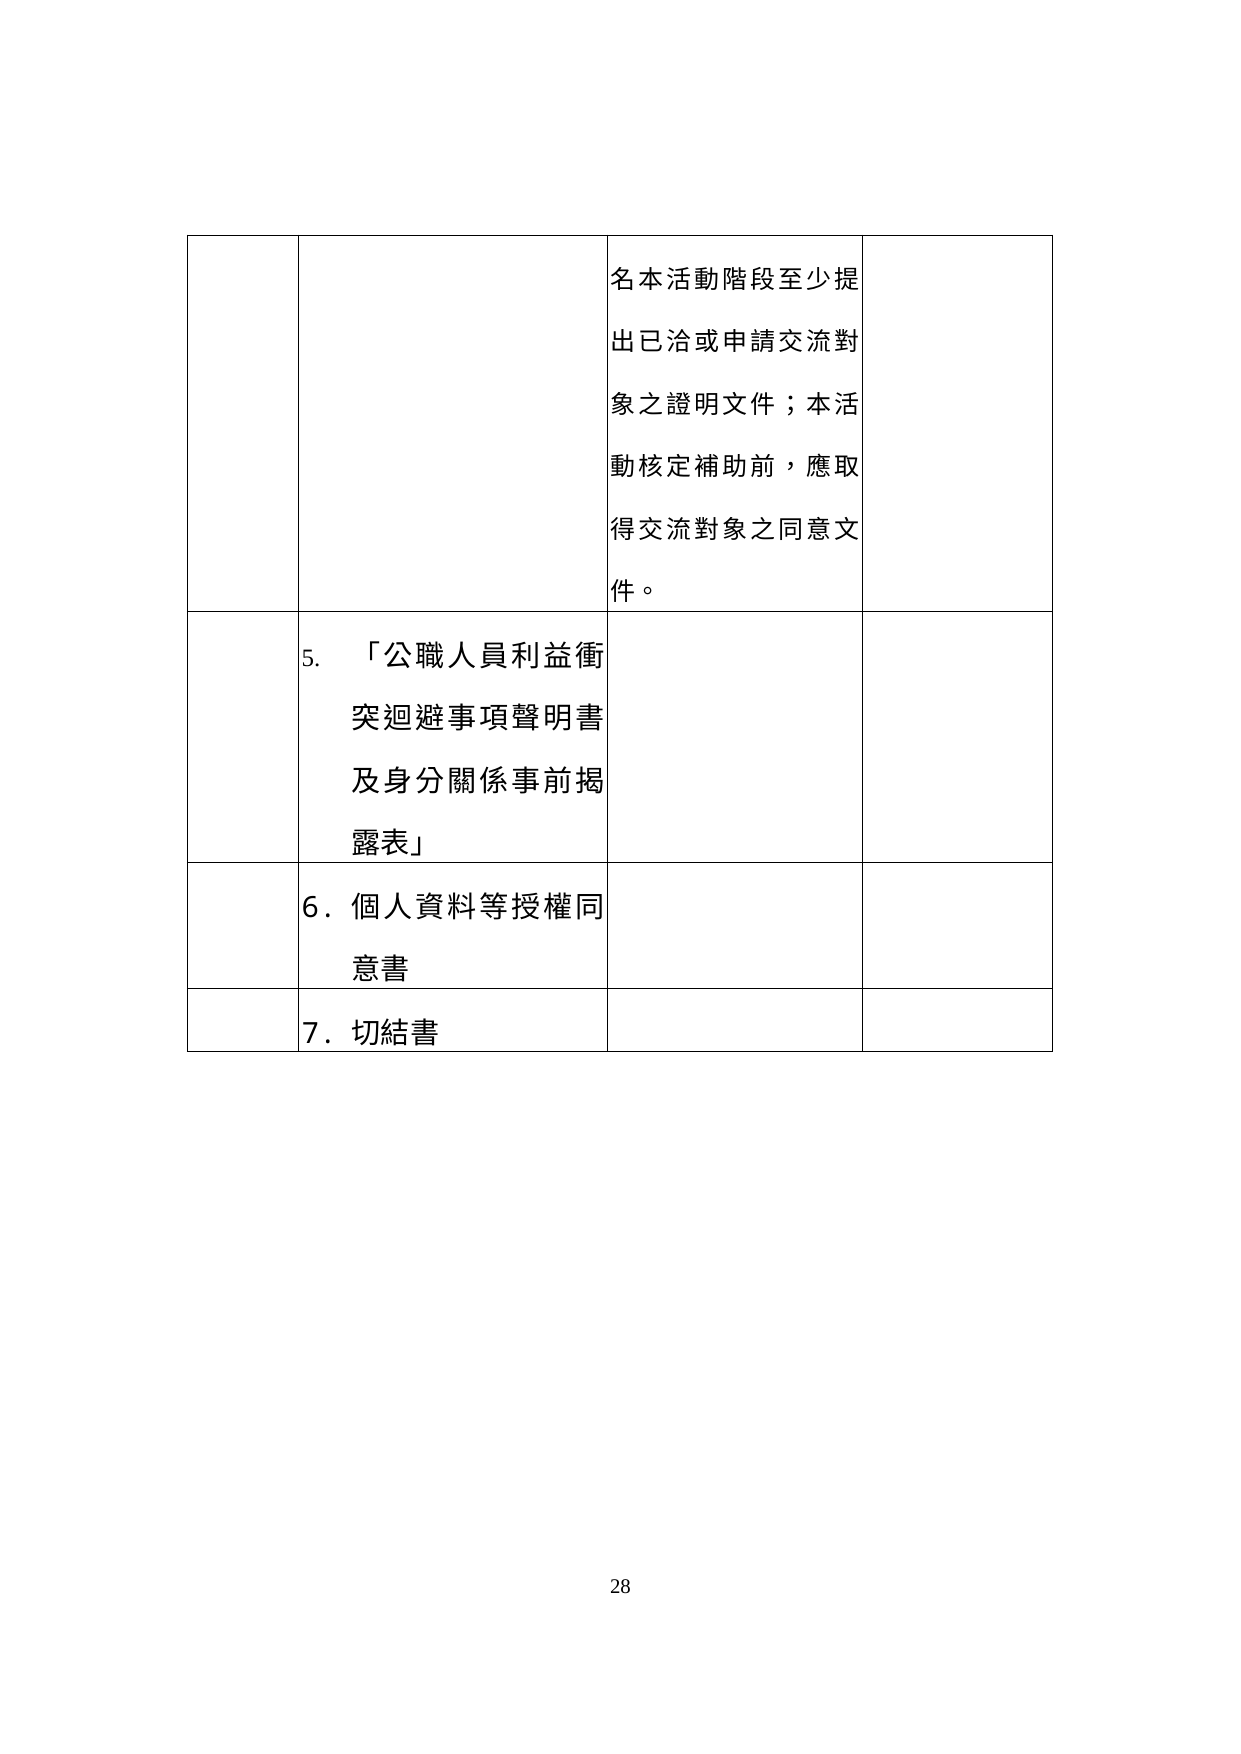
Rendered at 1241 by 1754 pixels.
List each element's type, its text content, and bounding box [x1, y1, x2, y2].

table_cell [863, 989, 1052, 1051]
table_cell [188, 989, 298, 1051]
table_cell [863, 612, 1052, 862]
table_cell [863, 236, 1052, 611]
table_cell [188, 863, 298, 988]
table_cell [608, 989, 862, 1051]
table_cell [863, 863, 1052, 988]
table_cell 切結書 [299, 989, 607, 1051]
table_cell [608, 612, 862, 862]
table_cell [188, 236, 298, 611]
table_cell 「公職人員利益衝突迴避事項聲明書及身分關係事前揭露表」 [299, 612, 607, 862]
table_cell 個人資料等授權同意書 [299, 863, 607, 988]
table_cell [188, 612, 298, 862]
table_cell [299, 236, 607, 611]
table_cell 名本活動階段至少提出已洽或申請交流對象之證明文件；本活動核定補助前，應取得交流對象之同意文件。 [608, 236, 862, 611]
table_cell [608, 863, 862, 988]
